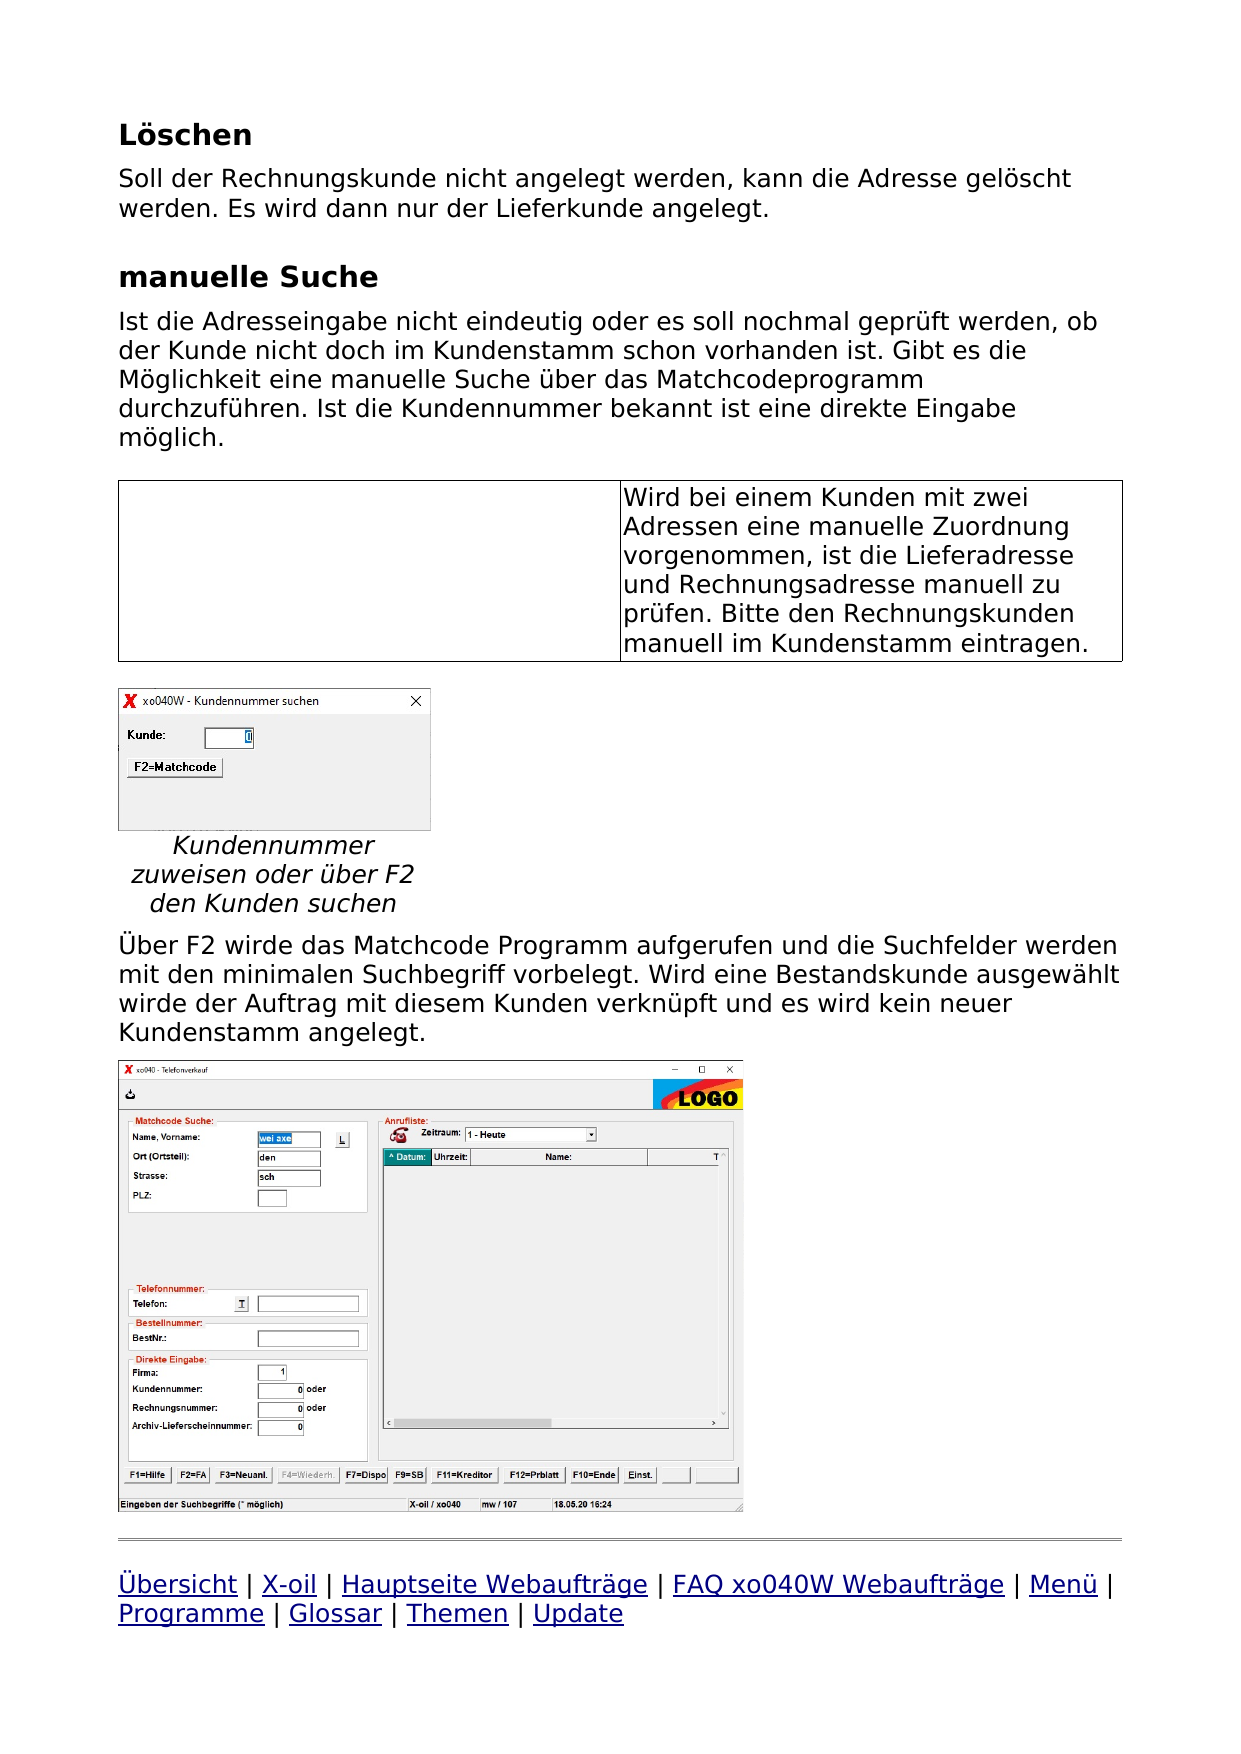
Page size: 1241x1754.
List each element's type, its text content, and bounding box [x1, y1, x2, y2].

table_header Wird bei einem Kunden mit zwei Adressen eine manuelle Zuordnung vorgenommen, ist die Lieferadresse und Rechnungsadresse manuell zu prüfen. Bitte den Rechnungskunden manuell im Kundenstamm eintragen. [621, 481, 1122, 661]
table_header [119, 481, 620, 661]
text Soll der Rechnungskunde nicht angelegt werden, kann die Adresse gelöscht werden. Es wird dann nur der Lieferkunde angelegt. [118, 164, 1122, 223]
text Über F2 wirde das Matchcode Programm aufgerufen und die Suchfelder werden mit den minimalen Suchbegriff vorbelegt. Wird eine Bestandskunde ausgewählt wirde der Auftrag mit diesem Kunden verknüpft und es wird kein neuer Kundenstamm angelegt. [118, 931, 1122, 1048]
text Ist die Adresseingabe nicht eindeutig oder es soll nochmal geprüft werden, ob der Kunde nicht doch im Kundenstamm schon vorhanden ist. Gibt es die Möglichkeit eine manuelle Suche über das Matchcodeprogramm durchzuführen. Ist die Kundennummer bekannt ist eine direkte Eingabe möglich. [118, 307, 1122, 453]
text Kundennummer zuweisen oder über F2 den Kunden suchen [118, 831, 431, 918]
picture [118, 688, 431, 831]
subtitle manuelle Suche [118, 260, 1122, 294]
text Übersicht | X-oil | Hauptseite Webaufträge | FAQ xo040W Webaufträge | Menü | Programme | Glossar | Themen | Update [118, 1570, 1122, 1628]
picture [118, 1060, 744, 1512]
subtitle Löschen [118, 118, 1122, 152]
